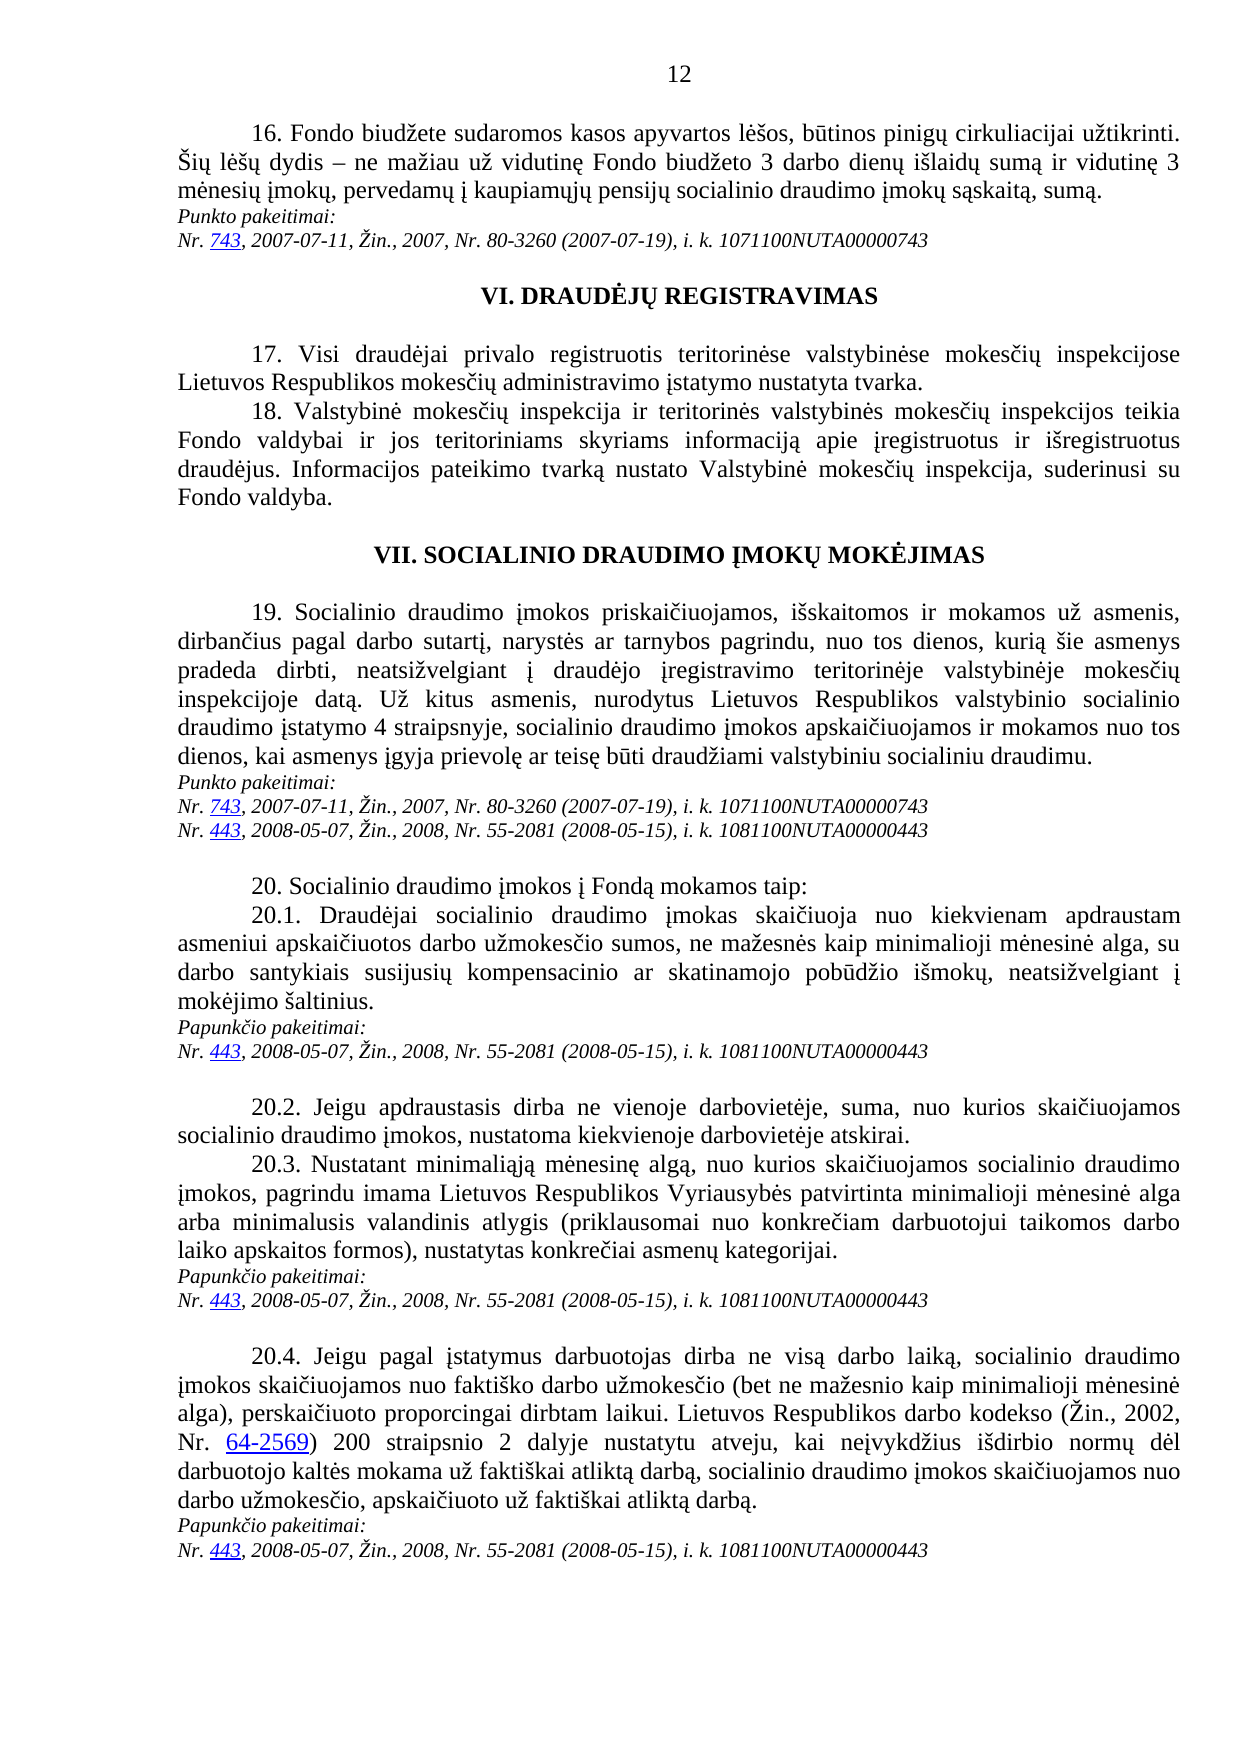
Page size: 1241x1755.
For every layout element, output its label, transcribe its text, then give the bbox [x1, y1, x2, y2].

text 20.2. Jeigu apdraustasis dirba ne vienoje darbovietėje, suma, nuo kurios skaičiuojamos socialinio draudimo įmokos, nustatoma kiekvienoje darbovietėje atskirai. [177, 1092, 1181, 1149]
text Papunkčio pakeitimai: [177, 1015, 1181, 1039]
text 20. Socialinio draudimo įmokos į Fondą mokamos taip: [177, 871, 1181, 900]
text 20.1. Draudėjai socialinio draudimo įmokas skaičiuoja nuo kiekvienam apdraustam asmeniui apskaičiuotos darbo užmokesčio sumos, ne mažesnės kaip minimalioji mėnesinė alga, su darbo santykiais susijusių kompensacinio ar skatinamojo pobūdžio išmokų, neatsižvelgiant į mokėjimo šaltinius. [177, 900, 1181, 1015]
text Nr. 743, 2007-07-11, Žin., 2007, Nr. 80-3260 (2007-07-19), i. k. 1071100NUTA00000743 [177, 228, 1181, 252]
text 17. Visi draudėjai privalo registruotis teritorinėse valstybinėse mokesčių inspekcijose Lietuvos Respublikos mokesčių administravimo įstatymo nustatyta tvarka. [177, 339, 1181, 396]
text Punkto pakeitimai: [177, 204, 1181, 228]
text Papunkčio pakeitimai: [177, 1264, 1181, 1288]
text Punkto pakeitimai: [177, 770, 1181, 794]
text VII. SOCIALINIO DRAUDIMO ĮMOKŲ MOKĖJIMAS [177, 540, 1181, 569]
text VI. DRAUDĖJŲ REGISTRAVIMAS [177, 281, 1181, 310]
text 20.3. Nustatant minimaliąją mėnesinę algą, nuo kurios skaičiuojamos socialinio draudimo įmokos, pagrindu imama Lietuvos Respublikos Vyriausybės patvirtinta minimalioji mėnesinė alga arba minimalusis valandinis atlygis (priklausomai nuo konkrečiam darbuotojui taikomos darbo laiko apskaitos formos), nustatytas konkrečiai asmenų kategorijai. [177, 1149, 1181, 1264]
text Papunkčio pakeitimai: [177, 1513, 1181, 1537]
text 18. Valstybinė mokesčių inspekcija ir teritorinės valstybinės mokesčių inspekcijos teikia Fondo valdybai ir jos teritoriniams skyriams informaciją apie įregistruotus ir išregistruotus draudėjus. Informacijos pateikimo tvarką nustato Valstybinė mokesčių inspekcija, suderinusi su Fondo valdyba. [177, 396, 1181, 511]
text 16. Fondo biudžete sudaromos kasos apyvartos lėšos, būtinos pinigų cirkuliacijai užtikrinti. Šių lėšų dydis – ne mažiau už vidutinę Fondo biudžeto 3 darbo dienų išlaidų sumą ir vidutinę 3 mėnesių įmokų, pervedamų į kaupiamųjų pensijų socialinio draudimo įmokų sąskaitą, sumą. [177, 118, 1181, 204]
text Nr. 443, 2008-05-07, Žin., 2008, Nr. 55-2081 (2008-05-15), i. k. 1081100NUTA00000443 [177, 1288, 1181, 1312]
text Nr. 443, 2008-05-07, Žin., 2008, Nr. 55-2081 (2008-05-15), i. k. 1081100NUTA00000443 [177, 818, 1181, 842]
text Nr. 443, 2008-05-07, Žin., 2008, Nr. 55-2081 (2008-05-15), i. k. 1081100NUTA00000443 [177, 1039, 1181, 1063]
text 19. Socialinio draudimo įmokos priskaičiuojamos, išskaitomos ir mokamos už asmenis, dirbančius pagal darbo sutartį, narystės ar tarnybos pagrindu, nuo tos dienos, kurią šie asmenys pradeda dirbti, neatsižvelgiant į draudėjo įregistravimo teritorinėje valstybinėje mokesčių inspekcijoje datą. Už kitus asmenis, nurodytus Lietuvos Respublikos valstybinio socialinio draudimo įstatymo 4 straipsnyje, socialinio draudimo įmokos apskaičiuojamos ir mokamos nuo tos dienos, kai asmenys įgyja prievolę ar teisę būti draudžiami valstybiniu socialiniu draudimu. [177, 597, 1181, 770]
text Nr. 743, 2007-07-11, Žin., 2007, Nr. 80-3260 (2007-07-19), i. k. 1071100NUTA00000743 [177, 794, 1181, 818]
text Nr. 443, 2008-05-07, Žin., 2008, Nr. 55-2081 (2008-05-15), i. k. 1081100NUTA00000443 [177, 1537, 1181, 1562]
text 20.4. Jeigu pagal įstatymus darbuotojas dirba ne visą darbo laiką, socialinio draudimo įmokos skaičiuojamos nuo faktiško darbo užmokesčio (bet ne mažesnio kaip minimalioji mėnesinė alga), perskaičiuoto proporcingai dirbtam laikui. Lietuvos Respublikos darbo kodekso (Žin., 2002, Nr. 64-2569) 200 straipsnio 2 dalyje nustatytu atveju, kai neįvykdžius išdirbio normų dėl darbuotojo kaltės mokama už faktiškai atliktą darbą, socialinio draudimo įmokos skaičiuojamos nuo darbo užmokesčio, apskaičiuoto už faktiškai atliktą darbą. [177, 1341, 1181, 1513]
